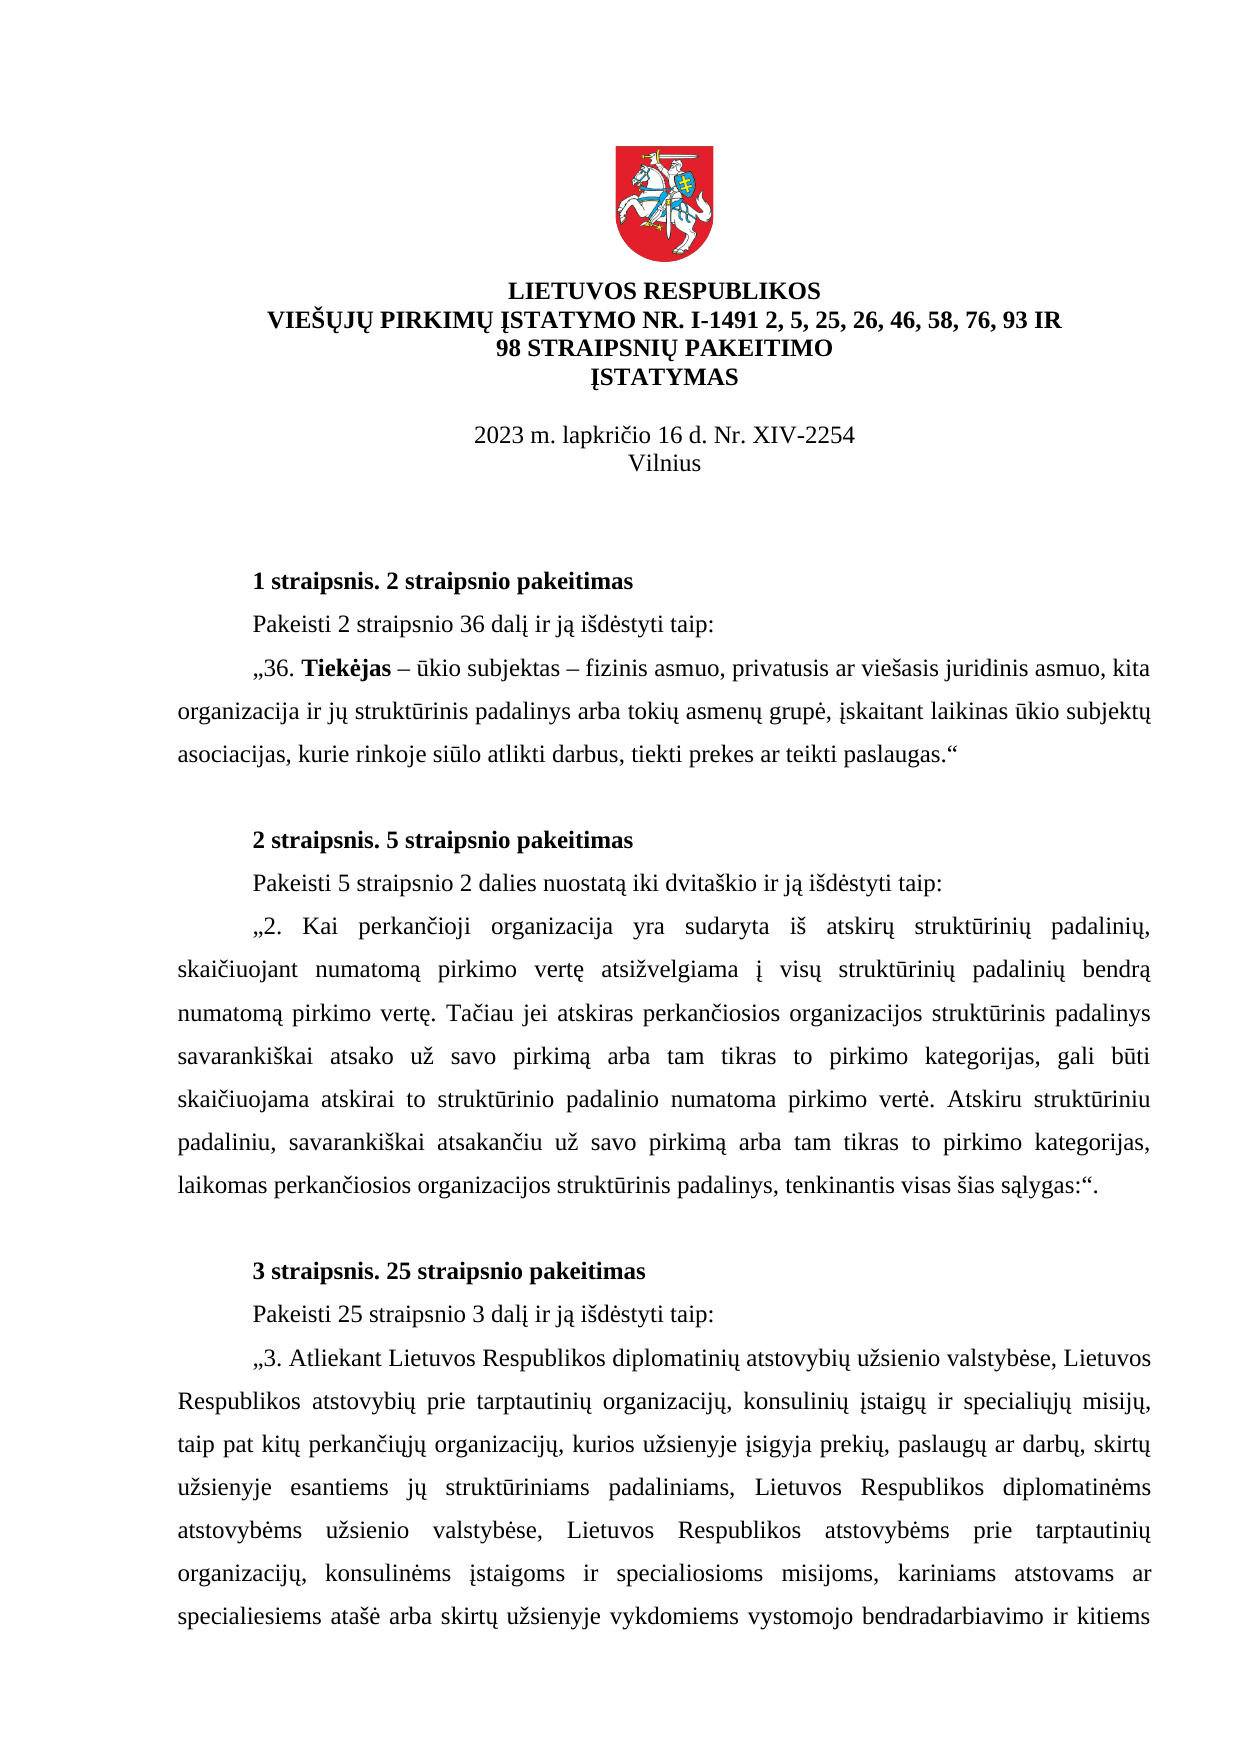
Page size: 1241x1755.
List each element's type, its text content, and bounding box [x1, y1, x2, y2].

text 2023 m. lapkričio 16 d. Nr. XIV-2254 [177, 420, 1152, 448]
text „2. Kai perkančioji organizacija yra sudaryta iš atskirų struktūrinių padalinių, skaičiuojant numatomą pirkimo vertę atsižvelgiama į visų struktūrinių padalinių bendrą numatomą pirkimo vertę. Tačiau jei atskiras perkančiosios organizacijos struktūrinis padalinys savarankiškai atsako už savo pirkimą arba tam tikras to pirkimo kategorijas, gali būti skaičiuojama atskirai to struktūrinio padalinio numatoma pirkimo vertė. Atskiru struktūriniu padaliniu, savarankiškai atsakančiu už savo pirkimą arba tam tikras to pirkimo kategorijas, laikomas perkančiosios organizacijos struktūrinis padalinys, tenkinantis visas šias sąlygas:“. [177, 911, 1152, 1199]
text VIEŠŲJŲ PIRKIMŲ ĮSTATYMO NR. I-1491 2, 5, 25, 26, 46, 58, 76, 93 IR 98 STRAIPSNIŲ PAKEITIMO [177, 305, 1152, 362]
text Pakeisti 2 straipsnio 36 dalį ir ją išdėstyti taip: [177, 609, 1152, 638]
text Vilnius [177, 448, 1152, 477]
text „36. Tiekėjas – ūkio subjektas – fizinis asmuo, privatusis ar viešasis juridinis asmuo, kita organizacija ir jų struktūrinis padalinys arba tokių asmenų grupė, įskaitant laikinas ūkio subjektų asociacijas, kurie rinkoje siūlo atlikti darbus, tiekti prekes ar teikti paslaugas.“ [177, 653, 1152, 768]
text Pakeisti 5 straipsnio 2 dalies nuostatą iki dvitaškio ir ją išdėstyti taip: [177, 868, 1152, 897]
text 3 straipsnis. 25 straipsnio pakeitimas [177, 1256, 1152, 1285]
text 2 straipsnis. 5 straipsnio pakeitimas [177, 825, 1152, 854]
text 1 straipsnis. 2 straipsnio pakeitimas [177, 566, 1152, 595]
text LIETUVOS RESPUBLIKOS [177, 276, 1152, 305]
text „3. Atliekant Lietuvos Respublikos diplomatinių atstovybių užsienio valstybėse, Lietuvos Respublikos atstovybių prie tarptautinių organizacijų, konsulinių įstaigų ir specialiųjų misijų, taip pat kitų perkančiųjų organizacijų, kurios užsienyje įsigyja prekių, paslaugų ar darbų, skirtų užsienyje esantiems jų struktūriniams padaliniams, Lietuvos Respublikos diplomatinėms atstovybėms užsienio valstybėse, Lietuvos Respublikos atstovybėms prie tarptautinių organizacijų, konsulinėms įstaigoms ir specialiosioms misijoms, kariniams atstovams ar specialiesiems atašė arba skirtų užsienyje vykdomiems vystomojo bendradarbiavimo ir kitiems [177, 1343, 1152, 1630]
text ĮSTATYMAS [177, 362, 1152, 391]
text Pakeisti 25 straipsnio 3 dalį ir ją išdėstyti taip: [177, 1299, 1152, 1328]
